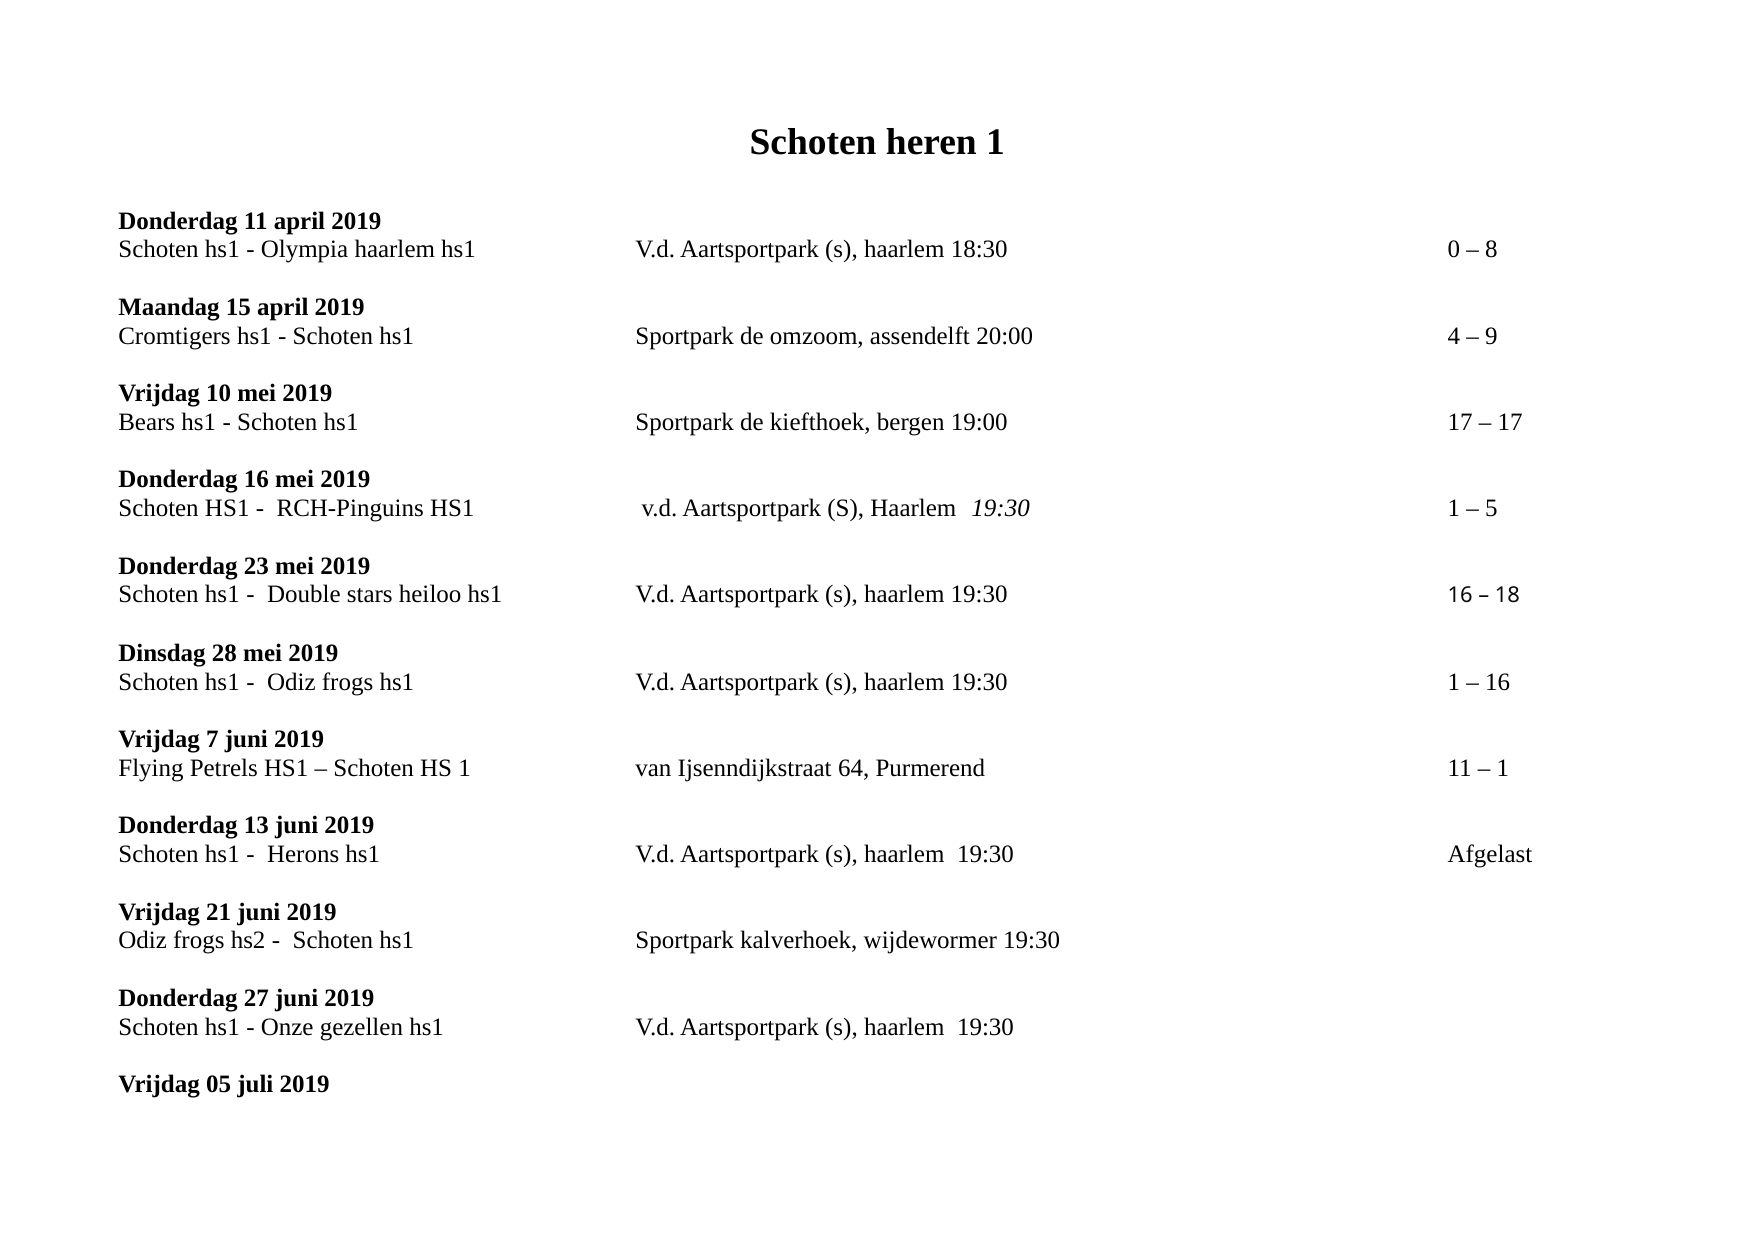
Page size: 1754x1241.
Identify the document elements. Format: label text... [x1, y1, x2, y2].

text Odiz frogs hs2 - Schoten hs1 Sportpark kalverhoek, wijdewormer 19:30 [118, 926, 1636, 954]
text Schoten hs1 - Double stars heiloo hs1 V.d. Aartsportpark (s), haarlem 19:30 16 – 18 [118, 579, 1636, 609]
text Donderdag 27 juni 2019 [118, 983, 1636, 1012]
text Cromtigers hs1 - Schoten hs1 Sportpark de omzoom, assendelft 20:00 4 – 9 Vrijdag 10 mei 2019 [118, 321, 1636, 407]
text Vrijdag 7 juni 2019 [118, 724, 1636, 753]
text Donderdag 11 april 2019 [118, 206, 1636, 234]
text Vrijdag 05 juli 2019 [118, 1069, 1636, 1098]
text Schoten hs1 - Herons hs1 V.d. Aartsportpark (s), haarlem 19:30 Afgelast [118, 839, 1636, 868]
text Maandag 15 april 2019 [118, 263, 1636, 321]
text Donderdag 23 mei 2019 [118, 551, 1636, 579]
text Dinsdag 28 mei 2019 [118, 638, 1636, 667]
text Vrijdag 21 juni 2019 [118, 897, 1636, 926]
text Schoten heren 1 [118, 119, 1636, 163]
text Schoten hs1 - Onze gezellen hs1 V.d. Aartsportpark (s), haarlem 19:30 [118, 1012, 1636, 1041]
text Bears hs1 - Schoten hs1 Sportpark de kiefthoek, bergen 19:00 17 – 17 [118, 407, 1636, 436]
text Schoten hs1 - Odiz frogs hs1 V.d. Aartsportpark (s), haarlem 19:30 1 – 16 [118, 667, 1636, 696]
text Schoten hs1 - Olympia haarlem hs1 V.d. Aartsportpark (s), haarlem 18:30 0 – 8 [118, 234, 1636, 263]
text Donderdag 13 juni 2019 [118, 782, 1636, 839]
text Flying Petrels HS1 – Schoten HS 1 van Ijsenndijkstraat 64, Purmerend 11 – 1 [118, 753, 1636, 782]
text Donderdag 16 mei 2019 Schoten HS1 - RCH-Pinguins HS1 v.d. Aartsportpark (S), Haarlem 19:30 1 – 5 [118, 464, 1636, 522]
